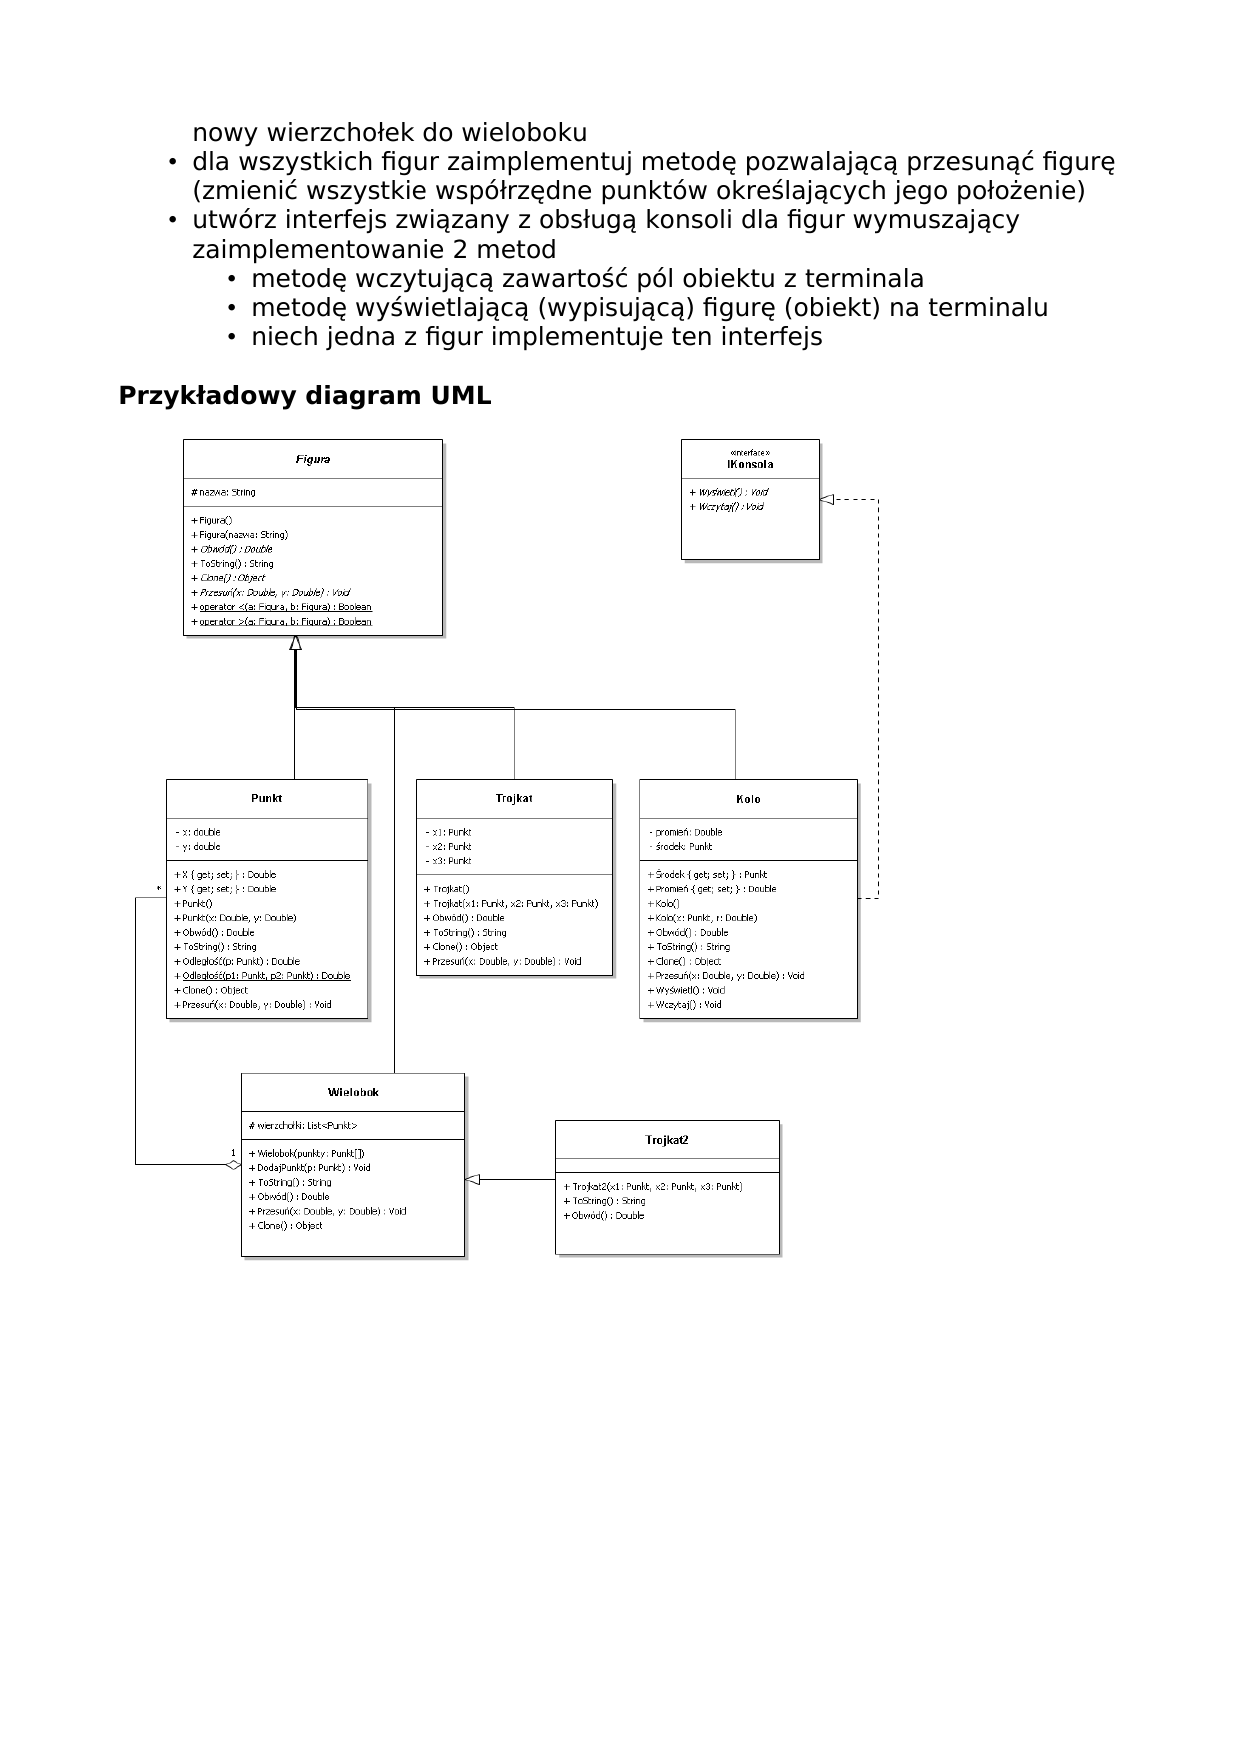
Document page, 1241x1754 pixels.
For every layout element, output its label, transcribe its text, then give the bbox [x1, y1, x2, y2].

list dla wszystkich figur zaimplementuj metodę pozwalającą przesunąć figurę (zmienić wszystkie współrzędne punktów określających jego położenie) [177, 147, 1122, 206]
list niech jedna z figur implementuje ten interfejs [236, 322, 1122, 351]
text Przykładowy diagram UML [118, 381, 1122, 410]
list nowy wierzchołek do wieloboku [177, 118, 1122, 147]
picture [118, 422, 900, 1277]
list utwórz interfejs związany z obsługą konsoli dla figur wymuszający zaimplementowanie 2 metod [177, 206, 1122, 264]
list metodę wczytującą zawartość pól obiektu z terminala [236, 264, 1122, 293]
list metodę wyświetlającą (wypisującą) figurę (obiekt) na terminalu [236, 293, 1122, 322]
